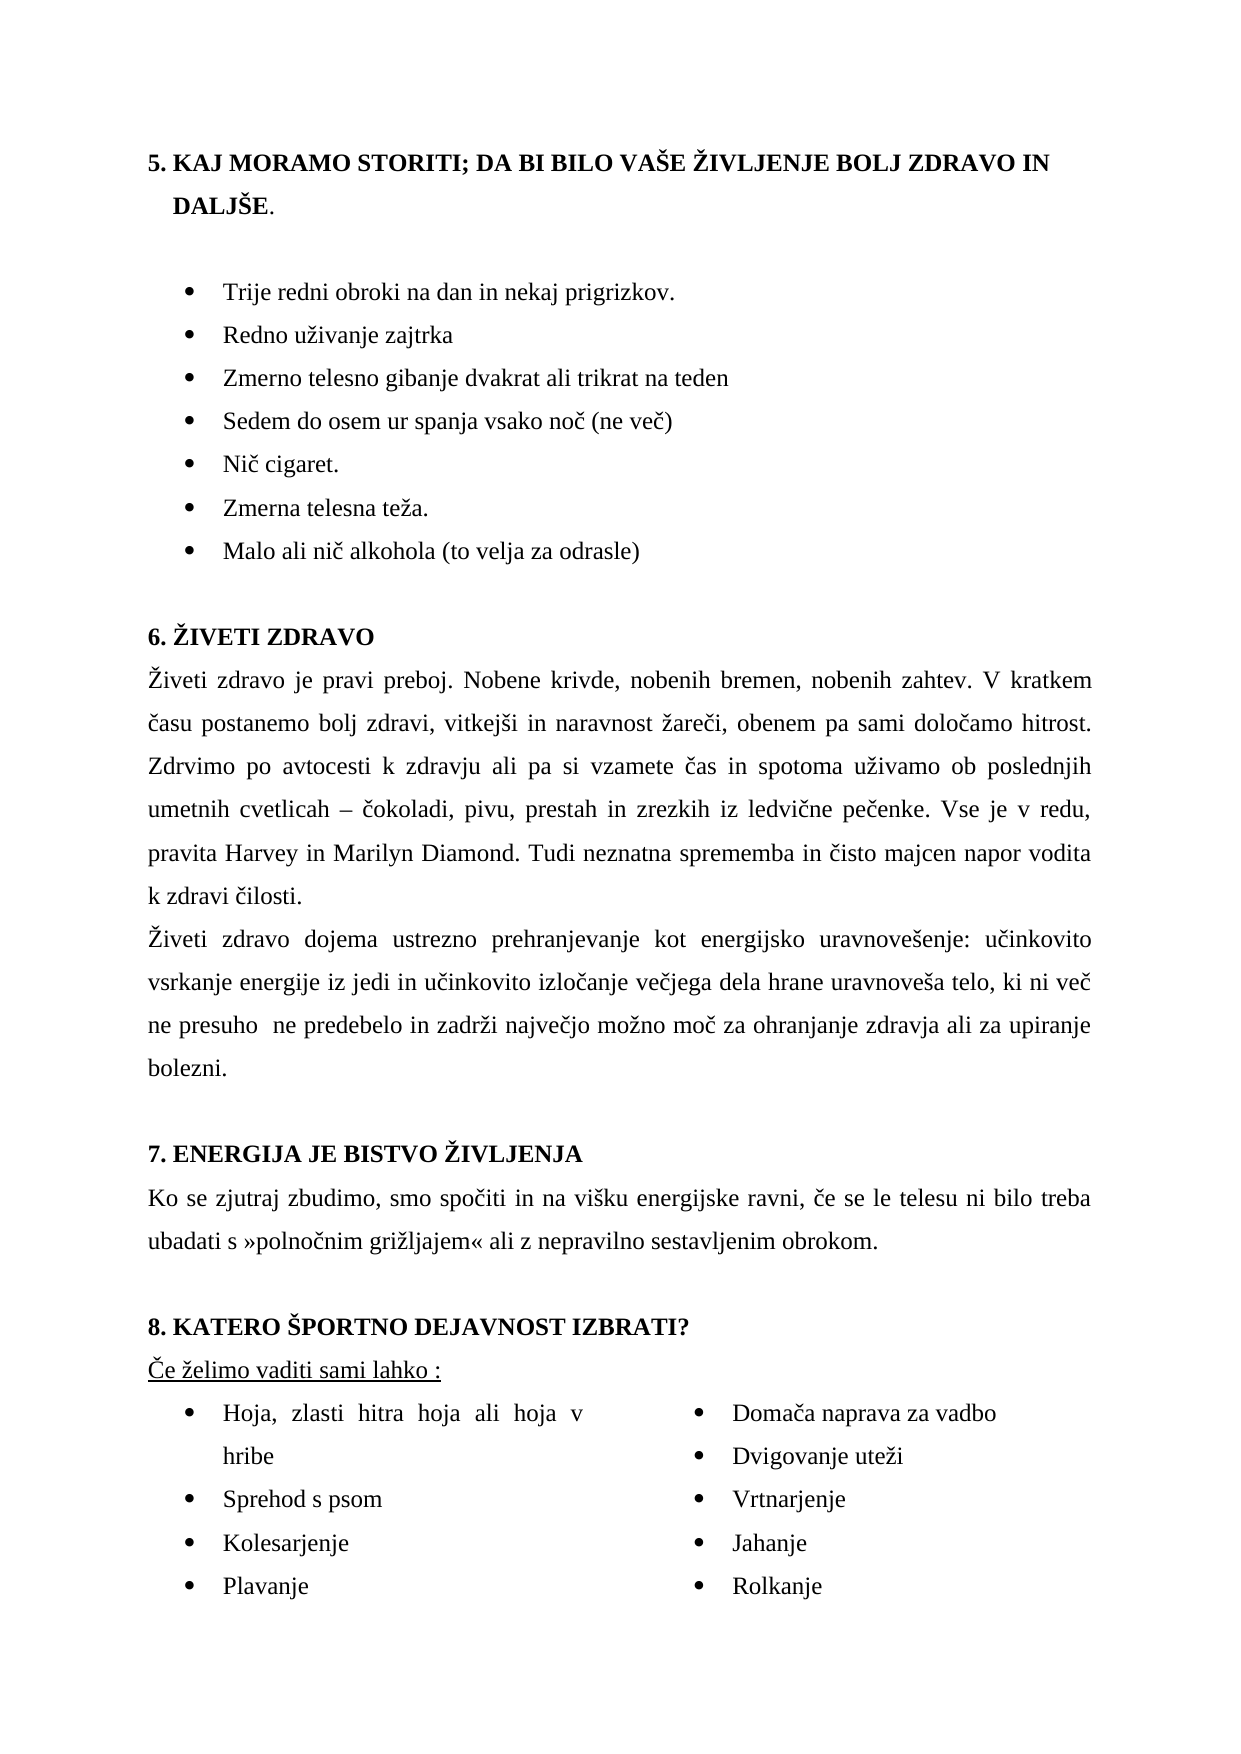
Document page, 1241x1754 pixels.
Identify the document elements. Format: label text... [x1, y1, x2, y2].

text DALJŠE. [148, 191, 1093, 219]
text Živeti zdravo je pravi preboj. Nobene krivde, nobenih bremen, nobenih zahtev. V kratkem času postanemo bolj zdravi, vitkejši in naravnost žareči, obenem pa sami določamo hitrost. Zdrvimo po avtocesti k zdravju ali pa si vzamete čas in spotoma uživamo ob poslednjih umetnih cvetlicah – čokoladi, pivu, prestah in zrezkih iz ledvične pečenke. Vse je v redu, pravita Harvey in Marilyn Diamond. Tudi neznatna sprememba in čisto majcen napor vodita k zdravi čilosti. [148, 665, 1093, 909]
text Če želimo vaditi sami lahko : [148, 1355, 1093, 1384]
text 6. ŽIVETI ZDRAVO [148, 622, 1093, 651]
list Jahanje [694, 1528, 1093, 1556]
list Redno uživanje zajtrka [185, 320, 1093, 349]
list Zmerna telesna teža. [185, 493, 1093, 521]
list Sprehod s psom [185, 1484, 583, 1513]
list Sedem do osem ur spanja vsako noč (ne več) [185, 406, 1093, 435]
list Hoja, zlasti hitra hoja ali hoja v hribe [185, 1398, 583, 1470]
text Ko se zjutraj zbudimo, smo spočiti in na višku energijske ravni, če se le telesu ni bilo treba ubadati s »polnočnim grižljajem« ali z nepravilno sestavljenim obrokom. [148, 1183, 1093, 1254]
list Vrtnarjenje [694, 1484, 1093, 1513]
text 8. KATERO ŠPORTNO DEJAVNOST IZBRATI? [148, 1312, 1093, 1341]
list Kolesarjenje [185, 1528, 583, 1556]
list Domača naprava za vadbo [694, 1398, 1093, 1427]
text 7. ENERGIJA JE BISTVO ŽIVLJENJA [148, 1139, 1093, 1168]
text Živeti zdravo dojema ustrezno prehranjevanje kot energijsko uravnovešenje: učinkovito vsrkanje energije iz jedi in učinkovito izločanje večjega dela hrane uravnoveša telo, ki ni več ne presuho ne predebelo in zadrži največjo možno moč za ohranjanje zdravja ali za upiranje bolezni. [148, 924, 1093, 1082]
list Trije redni obroki na dan in nekaj prigrizkov. [185, 277, 1093, 306]
list Plavanje [185, 1571, 583, 1599]
list Rolkanje [694, 1571, 1093, 1599]
list Malo ali nič alkohola (to velja za odrasle) [185, 536, 1093, 564]
list Zmerno telesno gibanje dvakrat ali trikrat na teden [185, 363, 1093, 392]
list Nič cigaret. [185, 449, 1093, 478]
text 5. KAJ MORAMO STORITI; DA BI BILO VAŠE ŽIVLJENJE BOLJ ZDRAVO IN [148, 148, 1093, 176]
list Dvigovanje uteži [694, 1441, 1093, 1470]
